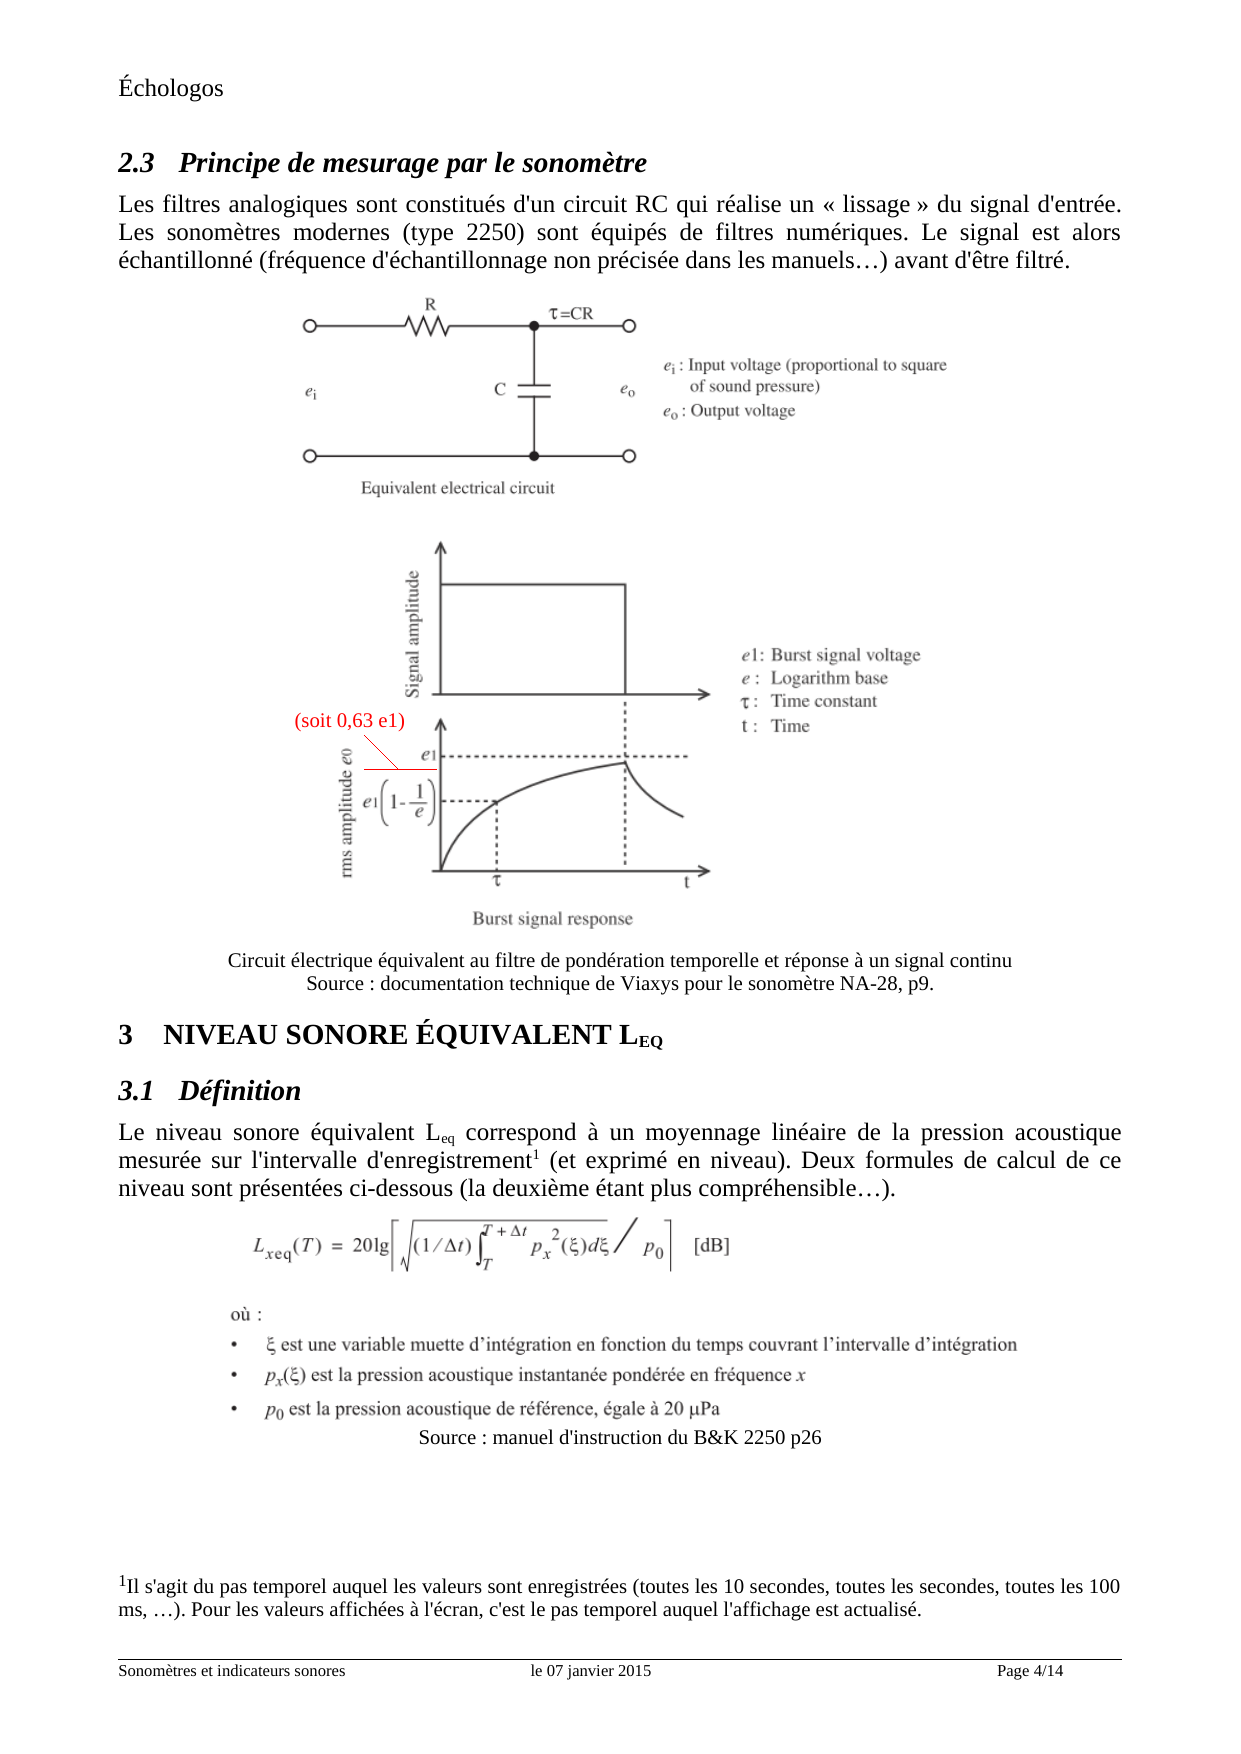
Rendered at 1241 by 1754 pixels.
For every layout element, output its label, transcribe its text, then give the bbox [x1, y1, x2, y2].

picture [270, 520, 970, 949]
text Il s'agit du pas temporel auquel les valeurs sont enregistrées (toutes les 10 secondes, toutes les secondes, toutes les 100 ms, …). Pour les valeurs affichées à l'écran, c'est le pas temporel auquel l'affichage est actualisé. [118, 1572, 1122, 1621]
text Source : manuel d'instruction du B&K 2250 p26 [118, 1426, 1122, 1449]
text Source : documentation technique de Viaxys pour le sonomètre NA-28, p9. [118, 972, 1122, 995]
subtitle Niveau sonore équivalent Leq [118, 1018, 1122, 1051]
picture [217, 1213, 1024, 1426]
text Les filtres analogiques sont constitués d'un circuit RC qui réalise un « lissage » du signal d'entrée. Les sonomètres modernes (type 2250) sont équipés de filtres numériques. Le signal est alors échantillonné (fréquence d'échantillonnage non précisée dans les manuels…) avant d'être filtré. [118, 191, 1122, 274]
subtitle Principe de mesurage par le sonomètre [118, 147, 1122, 179]
text Le niveau sonore équivalent Leq correspond à un moyennage linéaire de la pression acoustique mesurée sur l'intervalle d'enregistrement (et exprimé en niveau). Deux formules de calcul de ce niveau sont présentées ci-dessous (la deuxième étant plus compréhensible…). [118, 1118, 1122, 1202]
picture [274, 285, 966, 509]
text Circuit électrique équivalent au filtre de pondération temporelle et réponse à un signal continu [118, 949, 1122, 972]
subtitle Définition [118, 1074, 1122, 1107]
